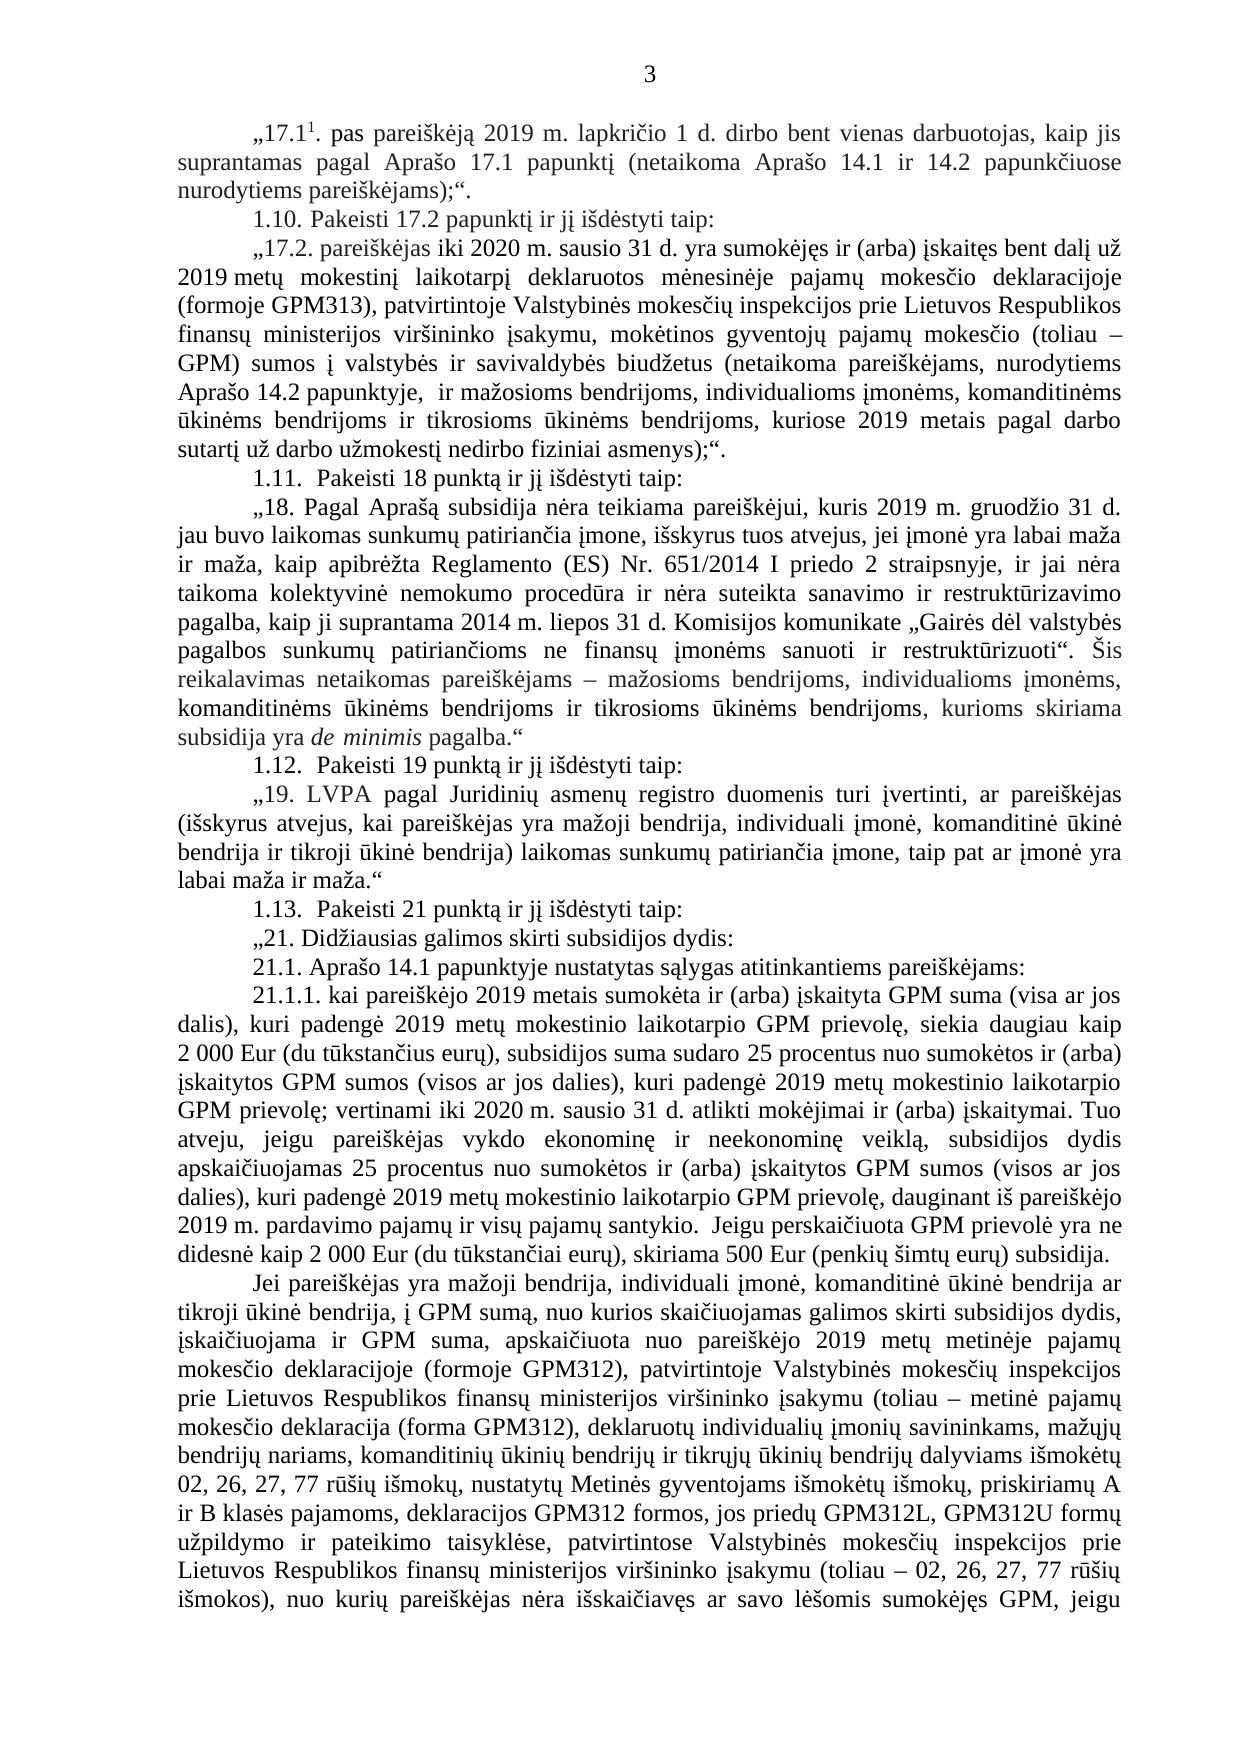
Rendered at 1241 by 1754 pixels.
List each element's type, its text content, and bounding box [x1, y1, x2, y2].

text Jei pareiškėjas yra mažoji bendrija, individuali įmonė, komanditinė ūkinė bendrija ar tikroji ūkinė bendrija, į GPM sumą, nuo kurios skaičiuojamas galimos skirti subsidijos dydis, įskaičiuojama ir GPM suma, apskaičiuota nuo pareiškėjo 2019 metų metinėje pajamų mokesčio deklaracijoje (formoje GPM312), patvirtintoje Valstybinės mokesčių inspekcijos prie Lietuvos Respublikos finansų ministerijos viršininko įsakymu (toliau – metinė pajamų mokesčio deklaracija (forma GPM312), deklaruotų individualių įmonių savininkams, mažųjų bendrijų nariams, komanditinių ūkinių bendrijų ir tikrųjų ūkinių bendrijų dalyviams išmokėtų 02, 26, 27, 77 rūšių išmokų, nustatytų Metinės gyventojams išmokėtų išmokų, priskiriamų A ir B klasės pajamoms, deklaracijos GPM312 formos, jos priedų GPM312L, GPM312U formų užpildymo ir pateikimo taisyklėse, patvirtintose Valstybinės mokesčių inspekcijos prie Lietuvos Respublikos finansų ministerijos viršininko įsakymu (toliau – 02, 26, 27, 77 rūšių išmokos), nuo kurių pareiškėjas nėra išskaičiavęs ar savo lėšomis sumokėjęs GPM, jeigu [177, 1268, 1122, 1613]
text 1.12. Pakeisti 19 punktą ir jį išdėstyti taip: [252, 751, 1122, 779]
text 1.11. Pakeisti 18 punktą ir jį išdėstyti taip: [252, 463, 1122, 492]
text 1.10. Pakeisti 17.2 papunktį ir jį išdėstyti taip: [252, 204, 1122, 233]
text „17.11. pas pareiškėją 2019 m. lapkričio 1 d. dirbo bent vienas darbuotojas, kaip jis suprantamas pagal Aprašo 17.1 papunktį (netaikoma Aprašo 14.1 ir 14.2 papunkčiuose nurodytiems pareiškėjams);“. [177, 118, 1122, 204]
text „18. Pagal Aprašą subsidija nėra teikiama pareiškėjui, kuris 2019 m. gruodžio 31 d. jau buvo laikomas sunkumų patiriančia įmone, išskyrus tuos atvejus, jei įmonė yra labai maža ir maža, kaip apibrėžta Reglamento (ES) Nr. 651/2014 I priedo 2 straipsnyje, ir jai nėra taikoma kolektyvinė nemokumo procedūra ir nėra suteikta sanavimo ir restruktūrizavimo pagalba, kaip ji suprantama 2014 m. liepos 31 d. Komisijos komunikate „Gairės dėl valstybės pagalbos sunkumų patiriančioms ne finansų įmonėms sanuoti ir restruktūrizuoti“. Šis reikalavimas netaikomas pareiškėjams – mažosioms bendrijoms, individualioms įmonėms, komanditinėms ūkinėms bendrijoms ir tikrosioms ūkinėms bendrijoms, kurioms skiriama subsidija yra de minimis pagalba.“ [177, 492, 1122, 751]
text 21.1. Aprašo 14.1 papunktyje nustatytas sąlygas atitinkantiems pareiškėjams: [177, 952, 1122, 981]
text „17.2. pareiškėjas iki 2020 m. sausio 31 d. yra sumokėjęs ir (arba) įskaitęs bent dalį už 2019 metų mokestinį laikotarpį deklaruotos mėnesinėje pajamų mokesčio deklaracijoje (formoje GPM313), patvirtintoje Valstybinės mokesčių inspekcijos prie Lietuvos Respublikos finansų ministerijos viršininko įsakymu, mokėtinos gyventojų pajamų mokesčio (toliau – GPM) sumos į valstybės ir savivaldybės biudžetus (netaikoma pareiškėjams, nurodytiems Aprašo 14.2 papunktyje, ir mažosioms bendrijoms, individualioms įmonėms, komanditinėms ūkinėms bendrijoms ir tikrosioms ūkinėms bendrijoms, kuriose 2019 metais pagal darbo sutartį už darbo užmokestį nedirbo fiziniai asmenys);“. [177, 233, 1122, 463]
text 21.1.1. kai pareiškėjo 2019 metais sumokėta ir (arba) įskaityta GPM suma (visa ar jos dalis), kuri padengė 2019 metų mokestinio laikotarpio GPM prievolę, siekia daugiau kaip 2 000 Eur (du tūkstančius eurų), subsidijos suma sudaro 25 procentus nuo sumokėtos ir (arba) įskaitytos GPM sumos (visos ar jos dalies), kuri padengė 2019 metų mokestinio laikotarpio GPM prievolę; vertinami iki 2020 m. sausio 31 d. atlikti mokėjimai ir (arba) įskaitymai. Tuo atveju, jeigu pareiškėjas vykdo ekonominę ir neekonominę veiklą, subsidijos dydis apskaičiuojamas 25 procentus nuo sumokėtos ir (arba) įskaitytos GPM sumos (visos ar jos dalies), kuri padengė 2019 metų mokestinio laikotarpio GPM prievolę, dauginant iš pareiškėjo 2019 m. pardavimo pajamų ir visų pajamų santykio. Jeigu perskaičiuota GPM prievolė yra ne didesnė kaip 2 000 Eur (du tūkstančiai eurų), skiriama 500 Eur (penkių šimtų eurų) subsidija. [177, 981, 1122, 1268]
text „19. LVPA pagal Juridinių asmenų registro duomenis turi įvertinti, ar pareiškėjas (išskyrus atvejus, kai pareiškėjas yra mažoji bendrija, individuali įmonė, komanditinė ūkinė bendrija ir tikroji ūkinė bendrija) laikomas sunkumų patiriančia įmone, taip pat ar įmonė yra labai maža ir maža.“ [177, 779, 1122, 894]
text „21. Didžiausias galimos skirti subsidijos dydis: [177, 923, 1122, 952]
text 1.13. Pakeisti 21 punktą ir jį išdėstyti taip: [252, 894, 1122, 923]
